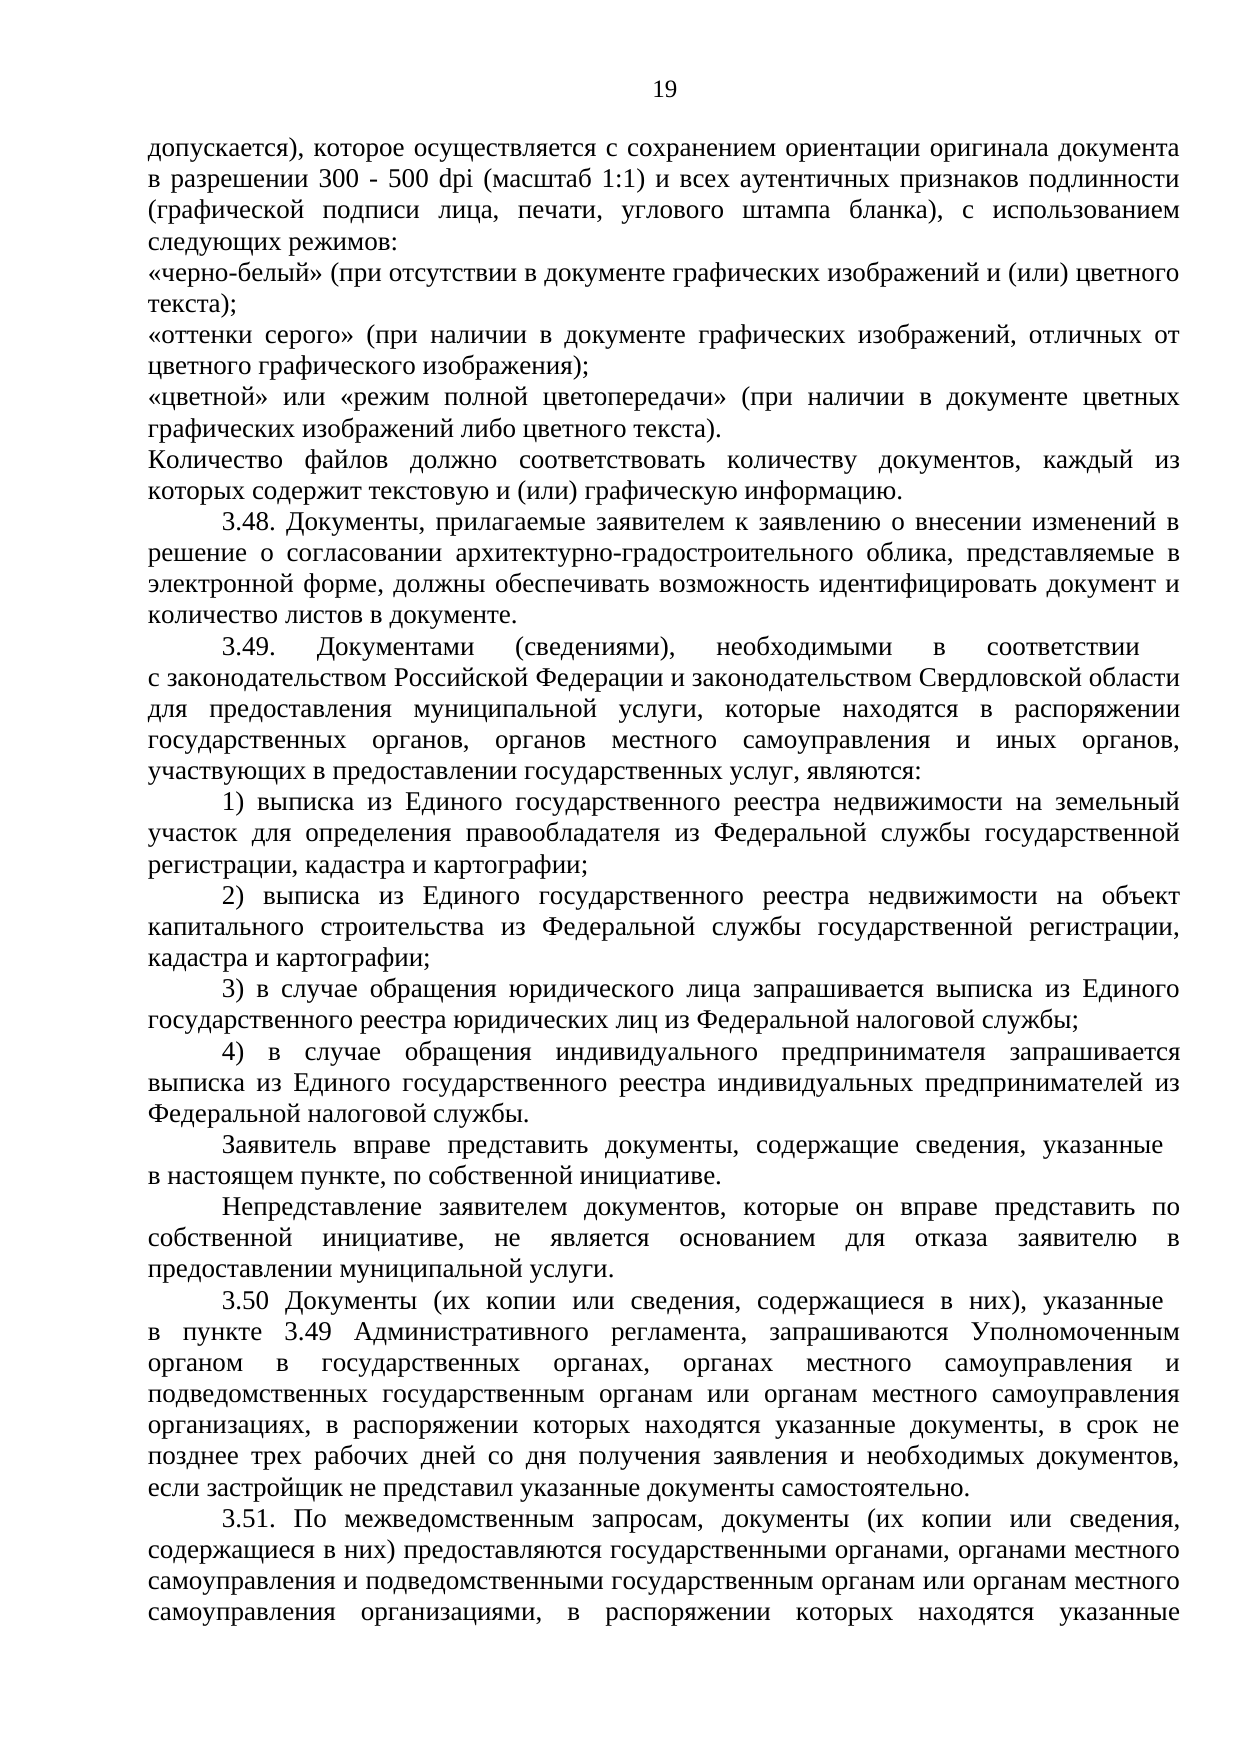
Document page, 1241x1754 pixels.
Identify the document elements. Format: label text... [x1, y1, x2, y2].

text 3) в случае обращения юридического лица запрашивается выписка из Единого государственного реестра юридических лиц из Федеральной налоговой службы; [148, 972, 1181, 1034]
text 3.51. По межведомственным запросам, документы (их копии или сведения, содержащиеся в них) предоставляются государственными органами, органами местного самоуправления и подведомственными государственным органам или органам местного самоуправления организациями, в распоряжении которых находятся указанные [148, 1502, 1181, 1626]
text 3.48. Документы, прилагаемые заявителем к заявлению о внесении изменений в решение о согласовании архитектурно-градостроительного облика, представляемые в электронной форме, должны обеспечивать возможность идентифицировать документ и количество листов в документе. [148, 505, 1181, 630]
text Непредставление заявителем документов, которые он вправе представить по собственной инициативе, не является основанием для отказа заявителю в предоставлении муниципальной услуги. [148, 1190, 1181, 1284]
text 3.50 Документы (их копии или сведения, содержащиеся в них), указанные в пункте 3.49 Административного регламента, запрашиваются Уполномоченным органом в государственных органах, органах местного самоуправления и подведомственных государственным органам или органам местного самоуправления организациях, в распоряжении которых находятся указанные документы, в срок не позднее трех рабочих дней со дня получения заявления и необходимых документов, если застройщик не представил указанные документы самостоятельно. [148, 1284, 1181, 1502]
text Заявитель вправе представить документы, содержащие сведения, указанные в настоящем пункте, по собственной инициативе. [148, 1128, 1181, 1190]
text допускается), которое осуществляется с сохранением ориентации оригинала документа в разрешении 300 - 500 dpi (масштаб 1:1) и всех аутентичных признаков подлинности (графической подписи лица, печати, углового штампа бланка), с использованием следующих режимов: [148, 131, 1181, 256]
text «оттенки серого» (при наличии в документе графических изображений, отличных от цветного графического изображения); [148, 318, 1181, 381]
text 1) выписка из Единого государственного реестра недвижимости на земельный участок для определения правообладателя из Федеральной службы государственной регистрации, кадастра и картографии; [148, 785, 1181, 879]
text 4) в случае обращения индивидуального предпринимателя запрашивается выписка из Единого государственного реестра индивидуальных предпринимателей из Федеральной налоговой службы. [148, 1034, 1181, 1128]
text «цветной» или «режим полной цветопередачи» (при наличии в документе цветных графических изображений либо цветного текста). [148, 381, 1181, 443]
text «черно-белый» (при отсутствии в документе графических изображений и (или) цветного текста); [148, 256, 1181, 318]
text 2) выписка из Единого государственного реестра недвижимости на объект капитального строительства из Федеральной службы государственной регистрации, кадастра и картографии; [148, 879, 1181, 972]
text Количество файлов должно соответствовать количеству документов, каждый из которых содержит текстовую и (или) графическую информацию. [148, 443, 1181, 505]
text 3.49. Документами (сведениями), необходимыми в соответствии с законодательством Российской Федерации и законодательством Свердловской области для предоставления муниципальной услуги, которые находятся в распоряжении государственных органов, органов местного самоуправления и иных органов, участвующих в предоставлении государственных услуг, являются: [148, 630, 1181, 785]
